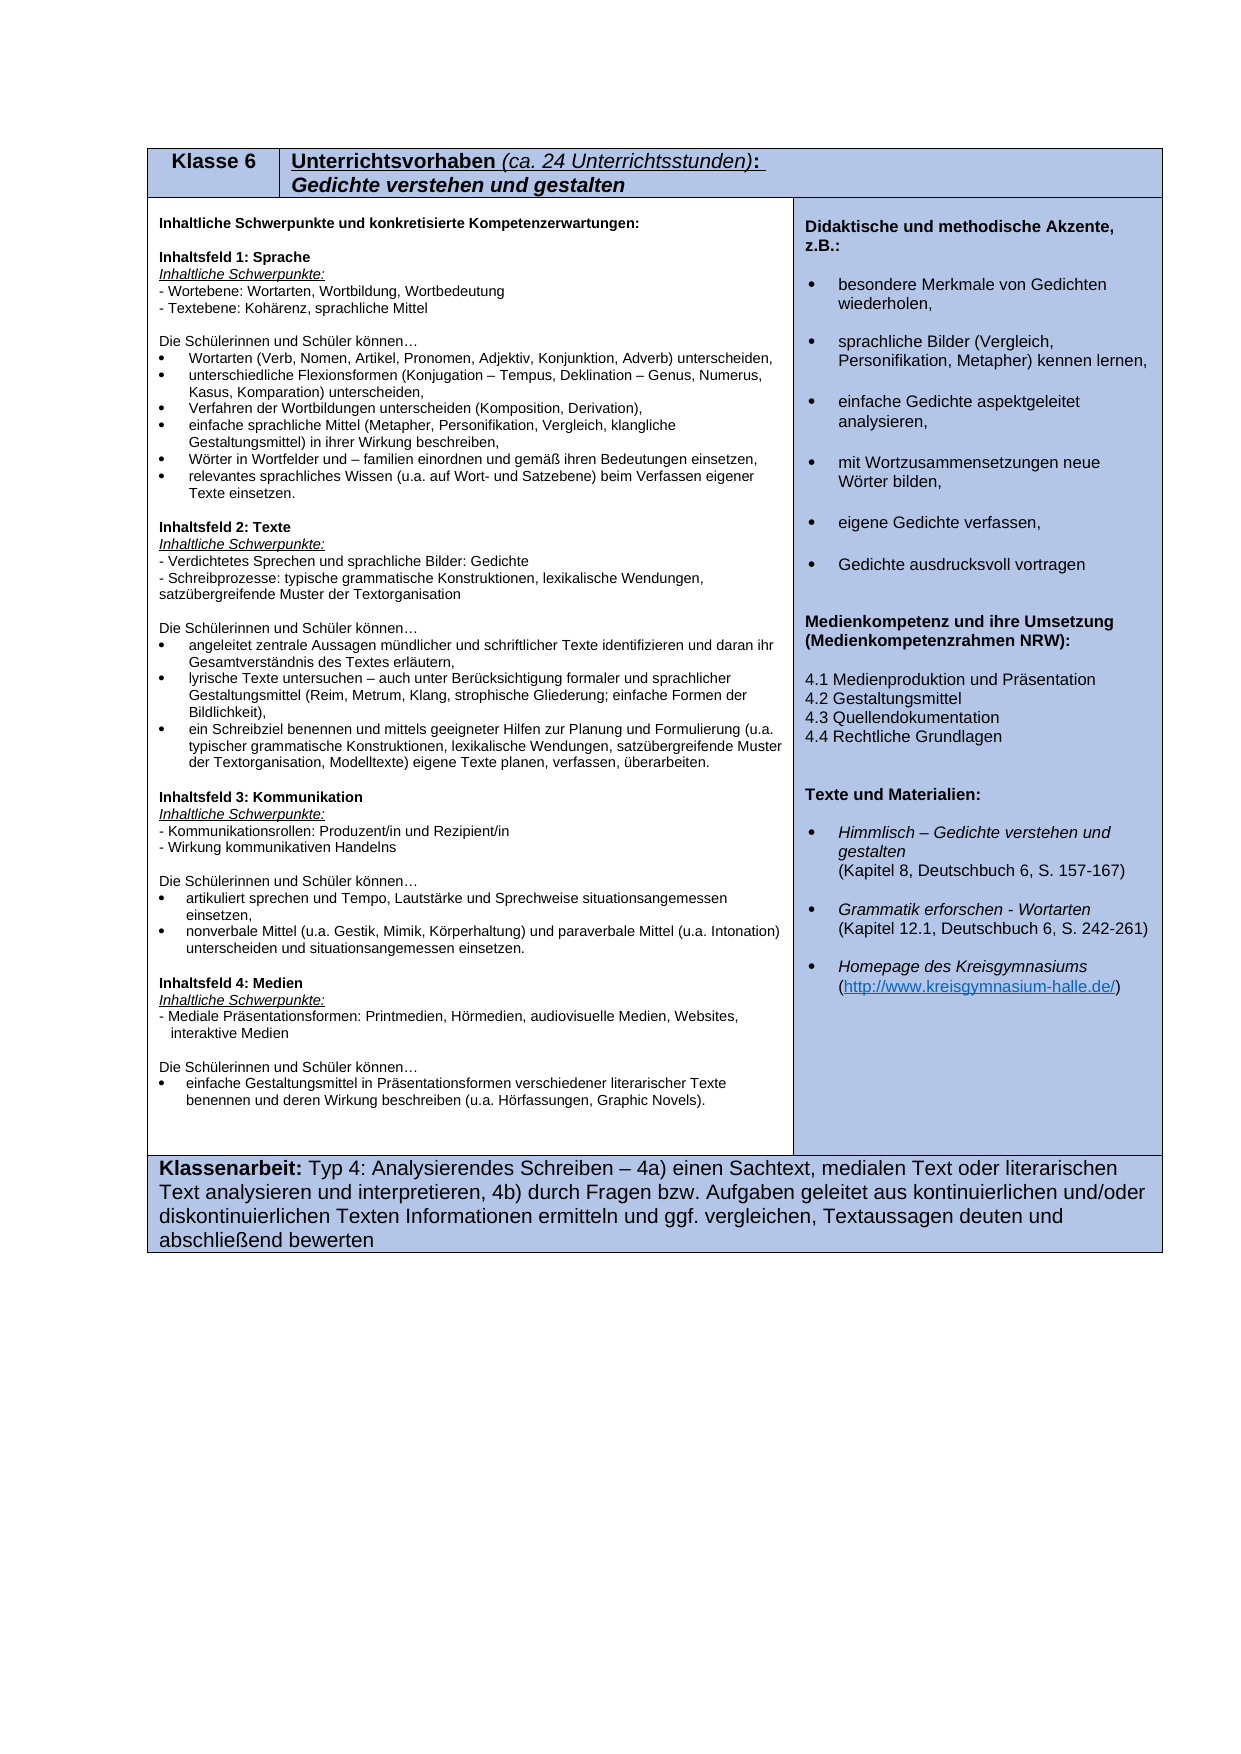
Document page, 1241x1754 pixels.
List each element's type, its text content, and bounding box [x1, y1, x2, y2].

table_header Unterrichtsvorhaben (ca. 24 Unterrichtsstunden): Gedichte verstehen und gestalten [280, 149, 1162, 197]
table_cell Inhaltsfeld 1: Sprache Inhaltliche Schwerpunkte: - Wortebene: Wortarten, Wortbildung, Wortbedeutung - Textebene: Kohärenz, sprachliche Mittel Die Schülerinnen und Schüler können… Wortarten (Verb, Nomen, Artikel, Pronomen, Adjektiv, Konjunktion, Adverb) unterscheiden, unterschiedliche Flexionsformen (Konjugation – Tempus, Deklination – Genus, Numerus, Kasus, Komparation) unterscheiden, Verfahren der Wortbildungen unterscheiden (Komposition, Derivation), einfache sprachliche Mittel (Metapher, Personifikation, Vergleich, klangliche Gestaltungsmittel) in ihrer Wirkung beschreiben, Wörter in Wortfelder und – familien einordnen und gemäß ihren Bedeutungen einsetzen, relevantes sprachliches Wissen (u.a. auf Wort- und Satzebene) beim Verfassen eigener Texte einsetzen. [148, 248, 793, 518]
table_cell Didaktische und methodische Akzente, z.B.: besondere Merkmale von Gedichten wiederholen, sprachliche Bilder (Vergleich, Personifikation, Metapher) kennen lernen, einfache Gedichte aspektgeleitet analysieren, mit Wortzusammensetzungen neue Wörter bilden, eigene Gedichte verfassen, Gedichte ausdrucksvoll vortragen Medienkompetenz und ihre Umsetzung (Medienkompetenzrahmen NRW): 4.1 Medienproduktion und Präsentation 4.2 Gestaltungsmittel 4.3 Quellendokumentation 4.4 Rechtliche Grundlagen Texte und Materialien: Himmlisch – Gedichte verstehen und gestalten (Kapitel 8, Deutschbuch 6, S. 157-167) Grammatik erforschen - Wortarten (Kapitel 12.1, Deutschbuch 6, S. 242-261) Homepage des Kreisgymnasiums (http://www.kreisgymnasium-halle.de/) [794, 198, 1162, 1155]
table_cell Klassenarbeit: Typ 4: Analysierendes Schreiben – 4a) einen Sachtext, medialen Text oder literarischen Text analysieren und interpretieren, 4b) durch Fragen bzw. Aufgaben geleitet aus kontinuierlichen und/oder diskontinuierlichen Texten Informationen ermitteln und ggf. vergleichen, Textaussagen deuten und abschließend bewerten [148, 1156, 1162, 1252]
table_cell Inhaltsfeld 2: Texte Inhaltliche Schwerpunkte: - Verdichtetes Sprechen und sprachliche Bilder: Gedichte - Schreibprozesse: typische grammatische Konstruktionen, lexikalische Wendungen, satzübergreifende Muster der Textorganisation Die Schülerinnen und Schüler können… angeleitet zentrale Aussagen mündlicher und schriftlicher Texte identifizieren und daran ihr Gesamtverständnis des Textes erläutern, lyrische Texte untersuchen – auch unter Berücksichtigung formaler und sprachlicher Gestaltungsmittel (Reim, Metrum, Klang, strophische Gliederung; einfache Formen der Bildlichkeit), ein Schreibziel benennen und mittels geeigneter Hilfen zur Planung und Formulierung (u.a. typischer grammatische Konstruktionen, lexikalische Wendungen, satzübergreifende Muster der Textorganisation, Modelltexte) eigene Texte planen, verfassen, überarbeiten. [148, 518, 793, 788]
table_cell Inhaltsfeld 4: Medien Inhaltliche Schwerpunkte: - Mediale Präsentationsformen: Printmedien, Hörmedien, audiovisuelle Medien, Websites, interaktive Medien Die Schülerinnen und Schüler können… einfache Gestaltungsmittel in Präsentationsformen verschiedener literarischer Texte benennen und deren Wirkung beschreiben (u.a. Hörfassungen, Graphic Novels). [148, 973, 793, 1155]
table_cell Inhaltsfeld 3: Kommunikation Inhaltliche Schwerpunkte: - Kommunikationsrollen: Produzent/in und Rezipient/in - Wirkung kommunikativen Handelns Die Schülerinnen und Schüler können… artikuliert sprechen und Tempo, Lautstärke und Sprechweise situationsangemessen einsetzen, nonverbale Mittel (u.a. Gestik, Mimik, Körperhaltung) und paraverbale Mittel (u.a. Intonation) unterscheiden und situationsangemessen einsetzen. [148, 788, 793, 973]
table_cell Inhaltliche Schwerpunkte und konkretisierte Kompetenzerwartungen: [148, 198, 793, 248]
table_header Klasse 6 [148, 149, 279, 197]
